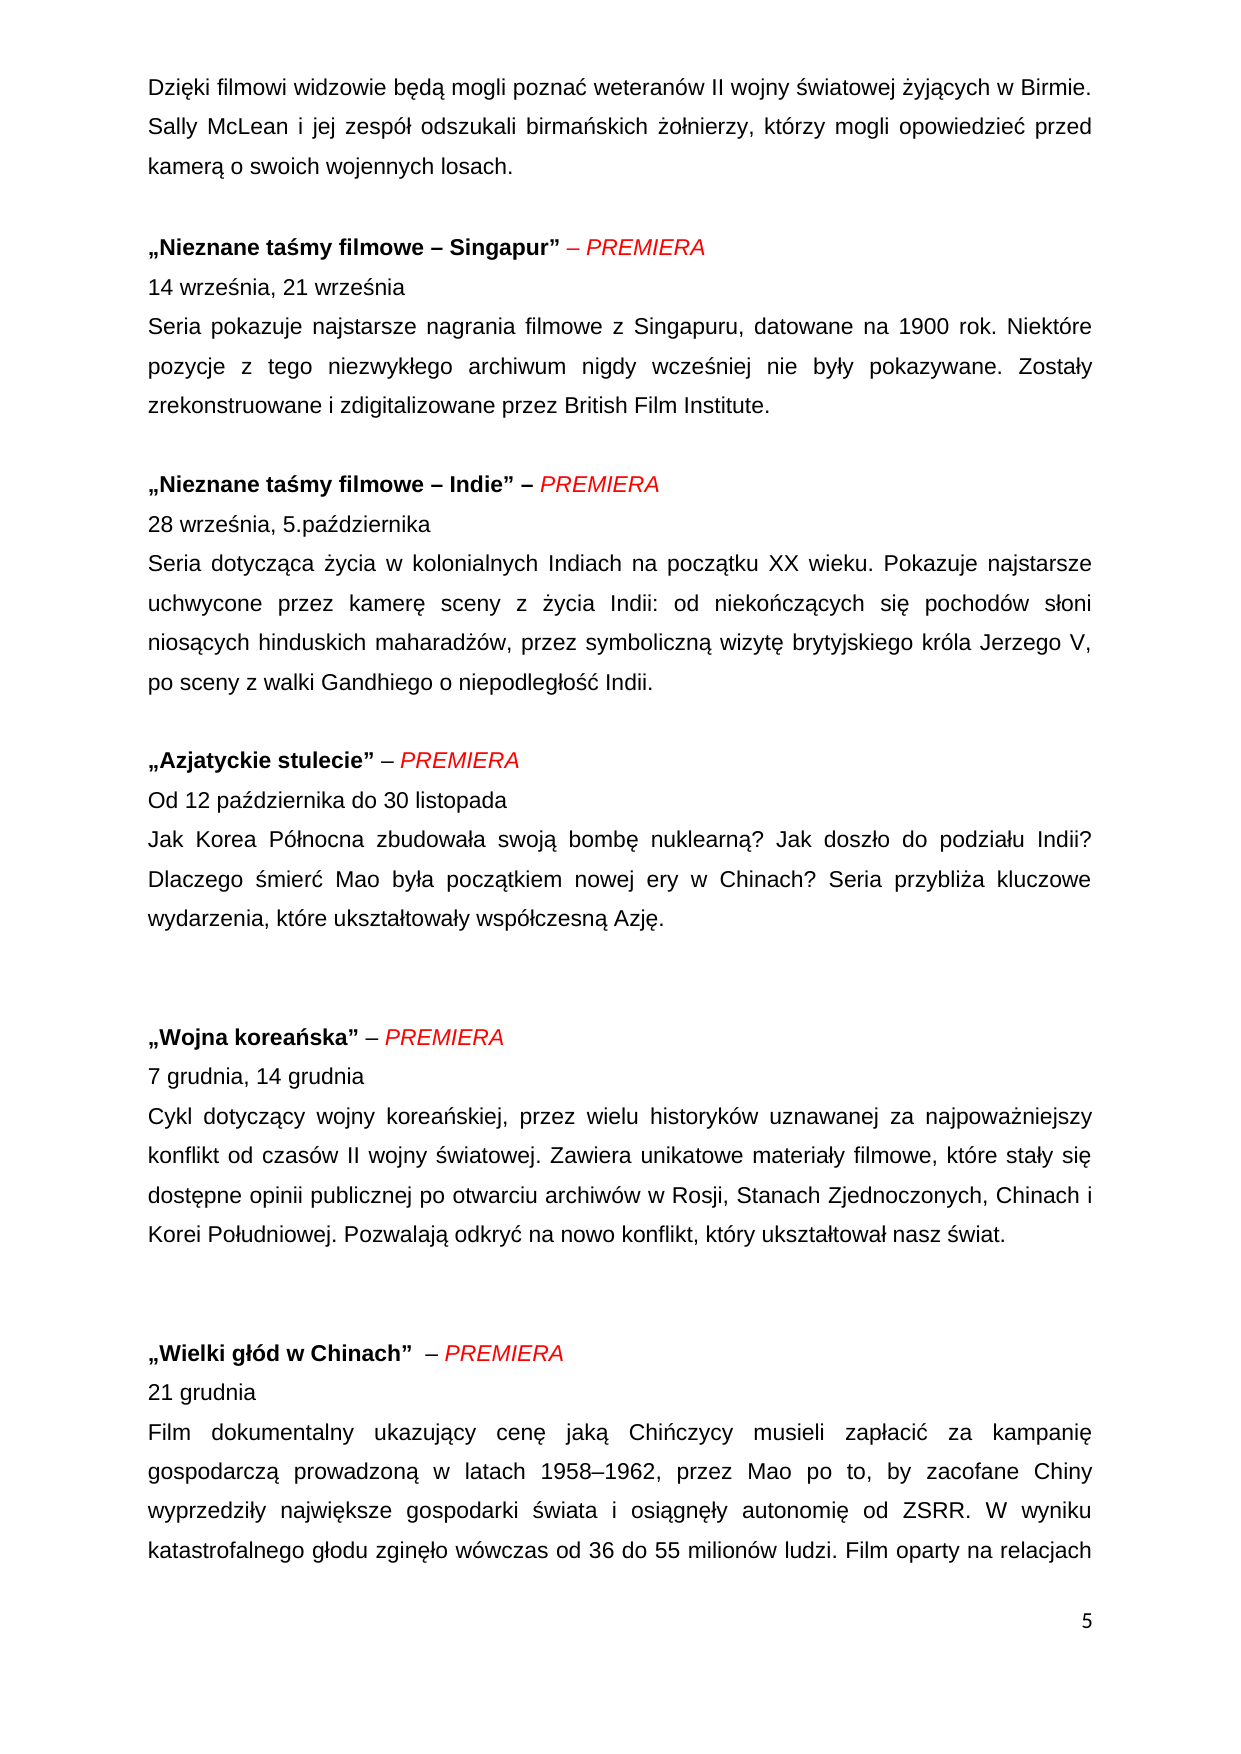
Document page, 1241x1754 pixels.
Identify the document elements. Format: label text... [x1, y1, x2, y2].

text „Nieznane taśmy filmowe – Indie” – PREMIERA [148, 471, 1093, 497]
text Film dokumentalny ukazujący cenę jaką Chińczycy musieli zapłacić za kampanię gospodarczą prowadzoną w latach 1958–1962, przez Mao po to, by zacofane Chiny wyprzedziły największe gospodarki świata i osiągnęły autonomię od ZSRR. W wyniku katastrofalnego głodu zginęło wówczas od 36 do 55 milionów ludzi. Film oparty na relacjach [148, 1418, 1093, 1563]
text 28 września, 5.października [148, 511, 1093, 537]
text Od 12 października do 30 listopada [148, 787, 1093, 813]
text Seria dotycząca życia w kolonialnych Indiach na początku XX wieku. Pokazuje najstarsze uchwycone przez kamerę sceny z życia Indii: od niekończących się pochodów słoni niosących hinduskich maharadżów, przez symboliczną wizytę brytyjskiego króla Jerzego V, po sceny z walki Gandhiego o niepodległość Indii. [148, 550, 1093, 695]
text „Azjatyckie stulecie” – PREMIERA [148, 747, 1093, 774]
text „Wielki głód w Chinach” – PREMIERA [148, 1339, 1093, 1366]
text Jak Korea Północna zbudowała swoją bombę nuklearną? Jak doszło do podziału Indii? Dlaczego śmierć Mao była początkiem nowej ery w Chinach? Seria przybliża kluczowe wydarzenia, które ukształtowały współczesną Azję. [148, 826, 1093, 932]
text „Wojna koreańska” – PREMIERA [148, 1024, 1093, 1050]
text 14 września, 21 września [148, 274, 1093, 300]
text Seria pokazuje najstarsze nagrania filmowe z Singapuru, datowane na 1900 rok. Niektóre pozycje z tego niezwykłego archiwum nigdy wcześniej nie były pokazywane. Zostały zrekonstruowane i zdigitalizowane przez British Film Institute. [148, 313, 1093, 418]
text 7 grudnia, 14 grudnia [148, 1063, 1093, 1089]
text Dzięki filmowi widzowie będą mogli poznać weteranów II wojny światowej żyjących w Birmie. Sally McLean i jej zespół odszukali birmańskich żołnierzy, którzy mogli opowiedzieć przed kamerą o swoich wojennych losach. [148, 74, 1093, 179]
text Cykl dotyczący wojny koreańskiej, przez wielu historyków uznawanej za najpoważniejszy konflikt od czasów II wojny światowej. Zawiera unikatowe materiały filmowe, które stały się dostępne opinii publicznej po otwarciu archiwów w Rosji, Stanach Zjednoczonych, Chinach i Korei Południowej. Pozwalają odkryć na nowo konflikt, który ukształtował nasz świat. [148, 1103, 1093, 1247]
text 21 grudnia [148, 1379, 1093, 1405]
text „Nieznane taśmy filmowe – Singapur” – PREMIERA [148, 234, 1093, 261]
